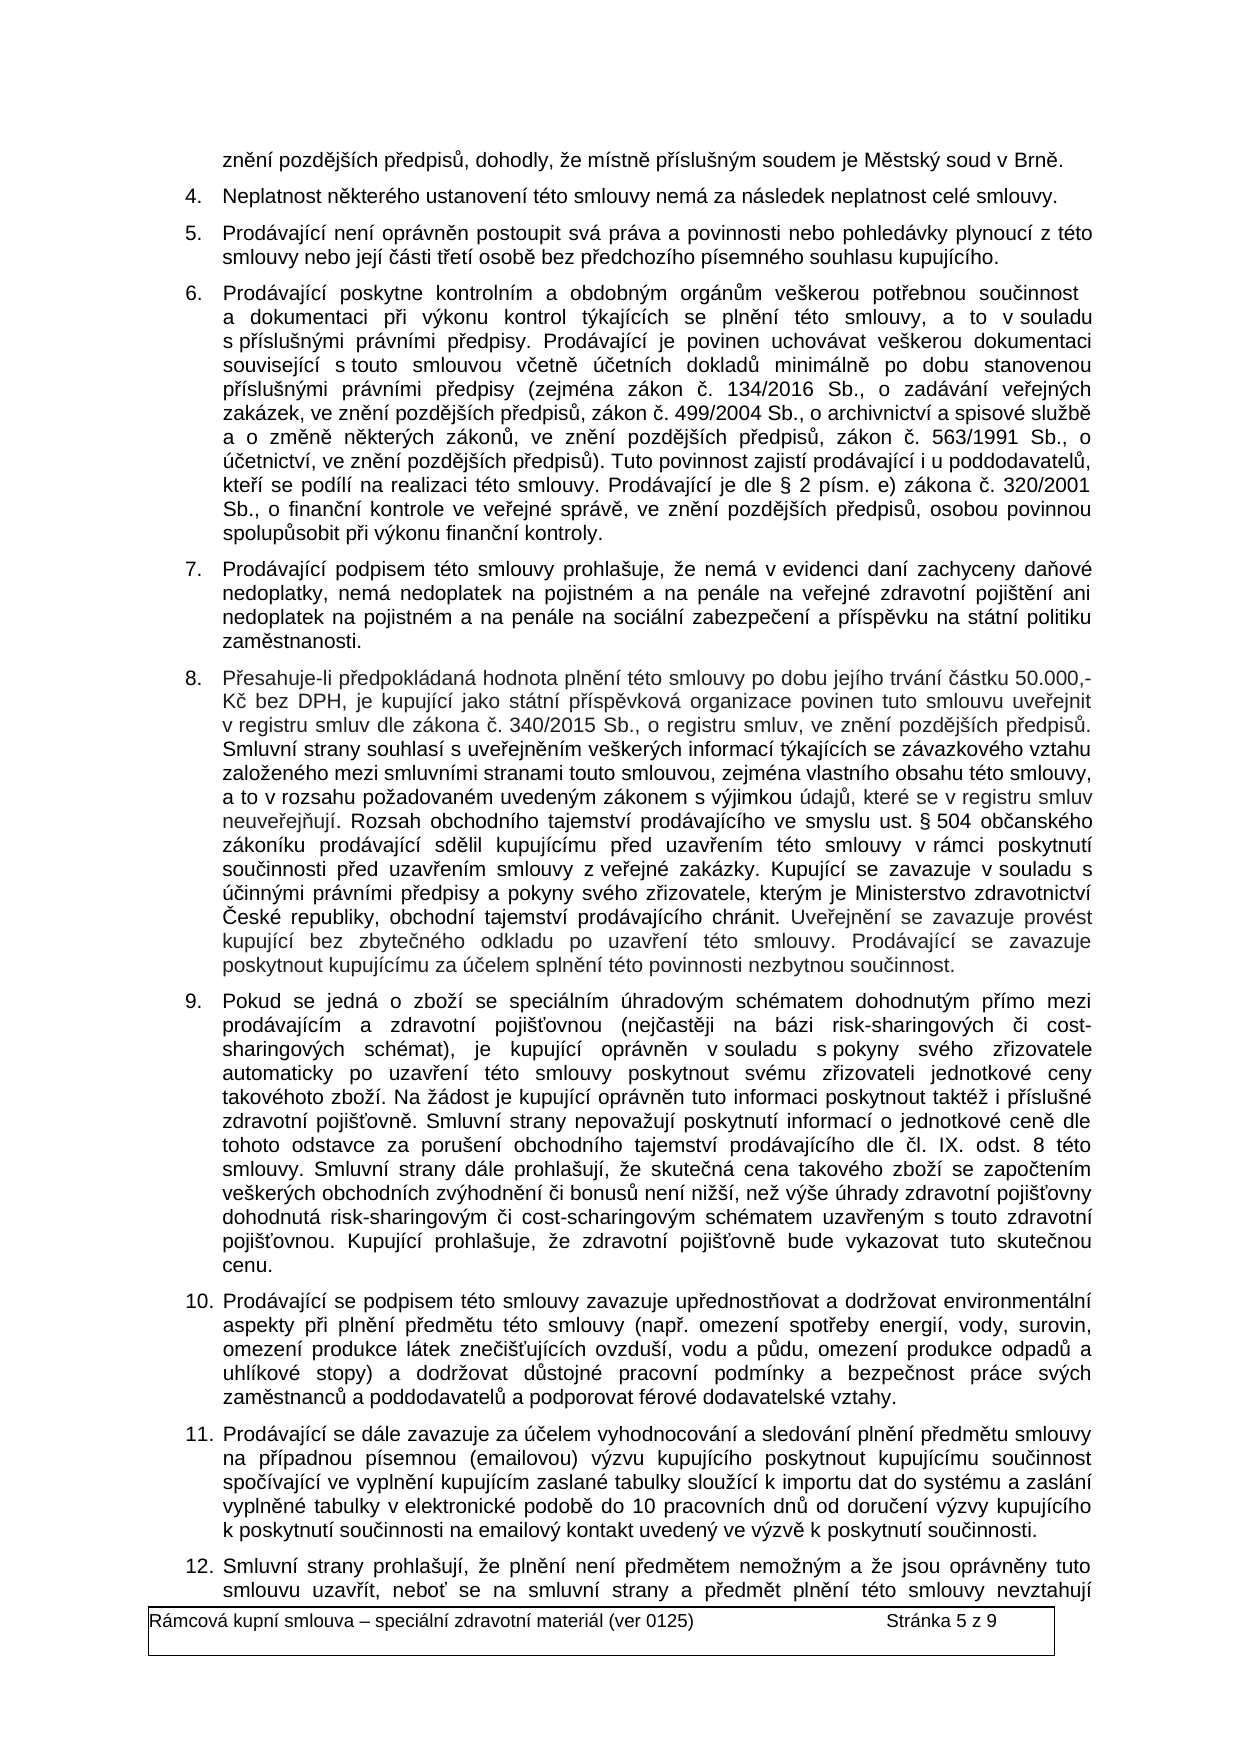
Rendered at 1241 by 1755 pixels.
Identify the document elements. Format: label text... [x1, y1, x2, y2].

list Prodávající poskytne kontrolním a obdobným orgánům veškerou potřebnou součinnost a dokumentaci při výkonu kontrol týkajících se plnění této smlouvy, a to v souladu s příslušnými právními předpisy. Prodávající je povinen uchovávat veškerou dokumentaci související s touto smlouvou včetně účetních dokladů minimálně po dobu stanovenou příslušnými právními předpisy (zejména zákon č. 134/2016 Sb., o zadávání veřejných zakázek, ve znění pozdějších předpisů, zákon č. 499/2004 Sb., o archivnictví a spisové službě a o změně některých zákonů, ve znění pozdějších předpisů, zákon č. 563/1991 Sb., o účetnictví, ve znění pozdějších předpisů). Tuto povinnost zajistí prodávající i u poddodavatelů, kteří se podílí na realizaci této smlouvy. Prodávající je dle § 2 písm. e) zákona č. 320/2001 Sb., o finanční kontrole ve veřejné správě, ve znění pozdějších předpisů, osobou povinnou spolupůsobit při výkonu finanční kontroly. [185, 281, 1093, 544]
list Neplatnost některého ustanovení této smlouvy nemá za následek neplatnost celé smlouvy. [185, 184, 1093, 208]
list Pokud se jedná o zboží se speciálním úhradovým schématem dohodnutým přímo mezi prodávajícím a zdravotní pojišťovnou (nejčastěji na bázi risk-sharingových či cost-sharingových schémat), je kupující oprávněn v souladu s pokyny svého zřizovatele automaticky po uzavření této smlouvy poskytnout svému zřizovateli jednotkové ceny takovéhoto zboží. Na žádost je kupující oprávněn tuto informaci poskytnout taktéž i příslušné zdravotní pojišťovně. Smluvní strany nepovažují poskytnutí informací o jednotkové ceně dle tohoto odstavce za porušení obchodního tajemství prodávajícího dle čl. IX. odst. 8 této smlouvy. Smluvní strany dále prohlašují, že skutečná cena takového zboží se započtením veškerých obchodních zvýhodnění či bonusů není nižší, než výše úhrady zdravotní pojišťovny dohodnutá risk-sharingovým či cost-scharingovým schématem uzavřeným s touto zdravotní pojišťovnou. Kupující prohlašuje, že zdravotní pojišťovně bude vykazovat tuto skutečnou cenu. [185, 989, 1093, 1277]
list Prodávající se dále zavazuje za účelem vyhodnocování a sledování plnění předmětu smlouvy na případnou písemnou (emailovou) výzvu kupujícího poskytnout kupujícímu součinnost spočívající ve vyplnění kupujícím zaslané tabulky sloužící k importu dat do systému a zaslání vyplněné tabulky v elektronické podobě do 10 pracovních dnů od doručení výzvy kupujícího k poskytnutí součinnosti na emailový kontakt uvedený ve výzvě k poskytnutí součinnosti. [185, 1422, 1093, 1541]
list Prodávající se podpisem této smlouvy zavazuje upřednostňovat a dodržovat environmentální aspekty při plnění předmětu této smlouvy (např. omezení spotřeby energií, vody, surovin, omezení produkce látek znečišťujících ovzduší, vodu a půdu, omezení produkce odpadů a uhlíkové stopy) a dodržovat důstojné pracovní podmínky a bezpečnost práce svých zaměstnanců a poddodavatelů a podporovat férové dodavatelské vztahy. [185, 1289, 1093, 1409]
list znění pozdějších předpisů, dohodly, že místně příslušným soudem je Městský soud v Brně. [185, 148, 1093, 172]
list Smluvní strany prohlašují, že plnění není předmětem nemožným a že jsou oprávněny tuto smlouvu uzavřít, neboť se na smluvní strany a předmět plnění této smlouvy nevztahují [185, 1554, 1093, 1602]
list Prodávající není oprávněn postoupit svá práva a povinnosti nebo pohledávky plynoucí z této smlouvy nebo její části třetí osobě bez předchozího písemného souhlasu kupujícího. [185, 221, 1093, 268]
list Prodávající podpisem této smlouvy prohlašuje, že nemá v evidenci daní zachyceny daňové nedoplatky, nemá nedoplatek na pojistném a na penále na veřejné zdravotní pojištění ani nedoplatek na pojistném a na penále na sociální zabezpečení a příspěvku na státní politiku zaměstnanosti. [185, 557, 1093, 653]
list Přesahuje-li předpokládaná hodnota plnění této smlouvy po dobu jejího trvání částku 50.000,- Kč bez DPH, je kupující jako státní příspěvková organizace povinen tuto smlouvu uveřejnit v registru smluv dle zákona č. 340/2015 Sb., o registru smluv, ve znění pozdějších předpisů. Smluvní strany souhlasí s uveřejněním veškerých informací týkajících se závazkového vztahu založeného mezi smluvními stranami touto smlouvou, zejména vlastního obsahu této smlouvy, a to v rozsahu požadovaném uvedeným zákonem s výjimkou údajů, které se v registru smluv neuveřejňují. Rozsah obchodního tajemství prodávajícího ve smyslu ust. § 504 občanského zákoníku prodávající sdělil kupujícímu před uzavřením této smlouvy v rámci poskytnutí součinnosti před uzavřením smlouvy z veřejné zakázky. Kupující se zavazuje v souladu s účinnými právními předpisy a pokyny svého zřizovatele, kterým je Ministerstvo zdravotnictví České republiky, obchodní tajemství prodávajícího chránit. Uveřejnění se zavazuje provést kupující bez zbytečného odkladu po uzavření této smlouvy. Prodávající se zavazuje poskytnout kupujícímu za účelem splnění této povinnosti nezbytnou součinnost. [185, 665, 1093, 977]
